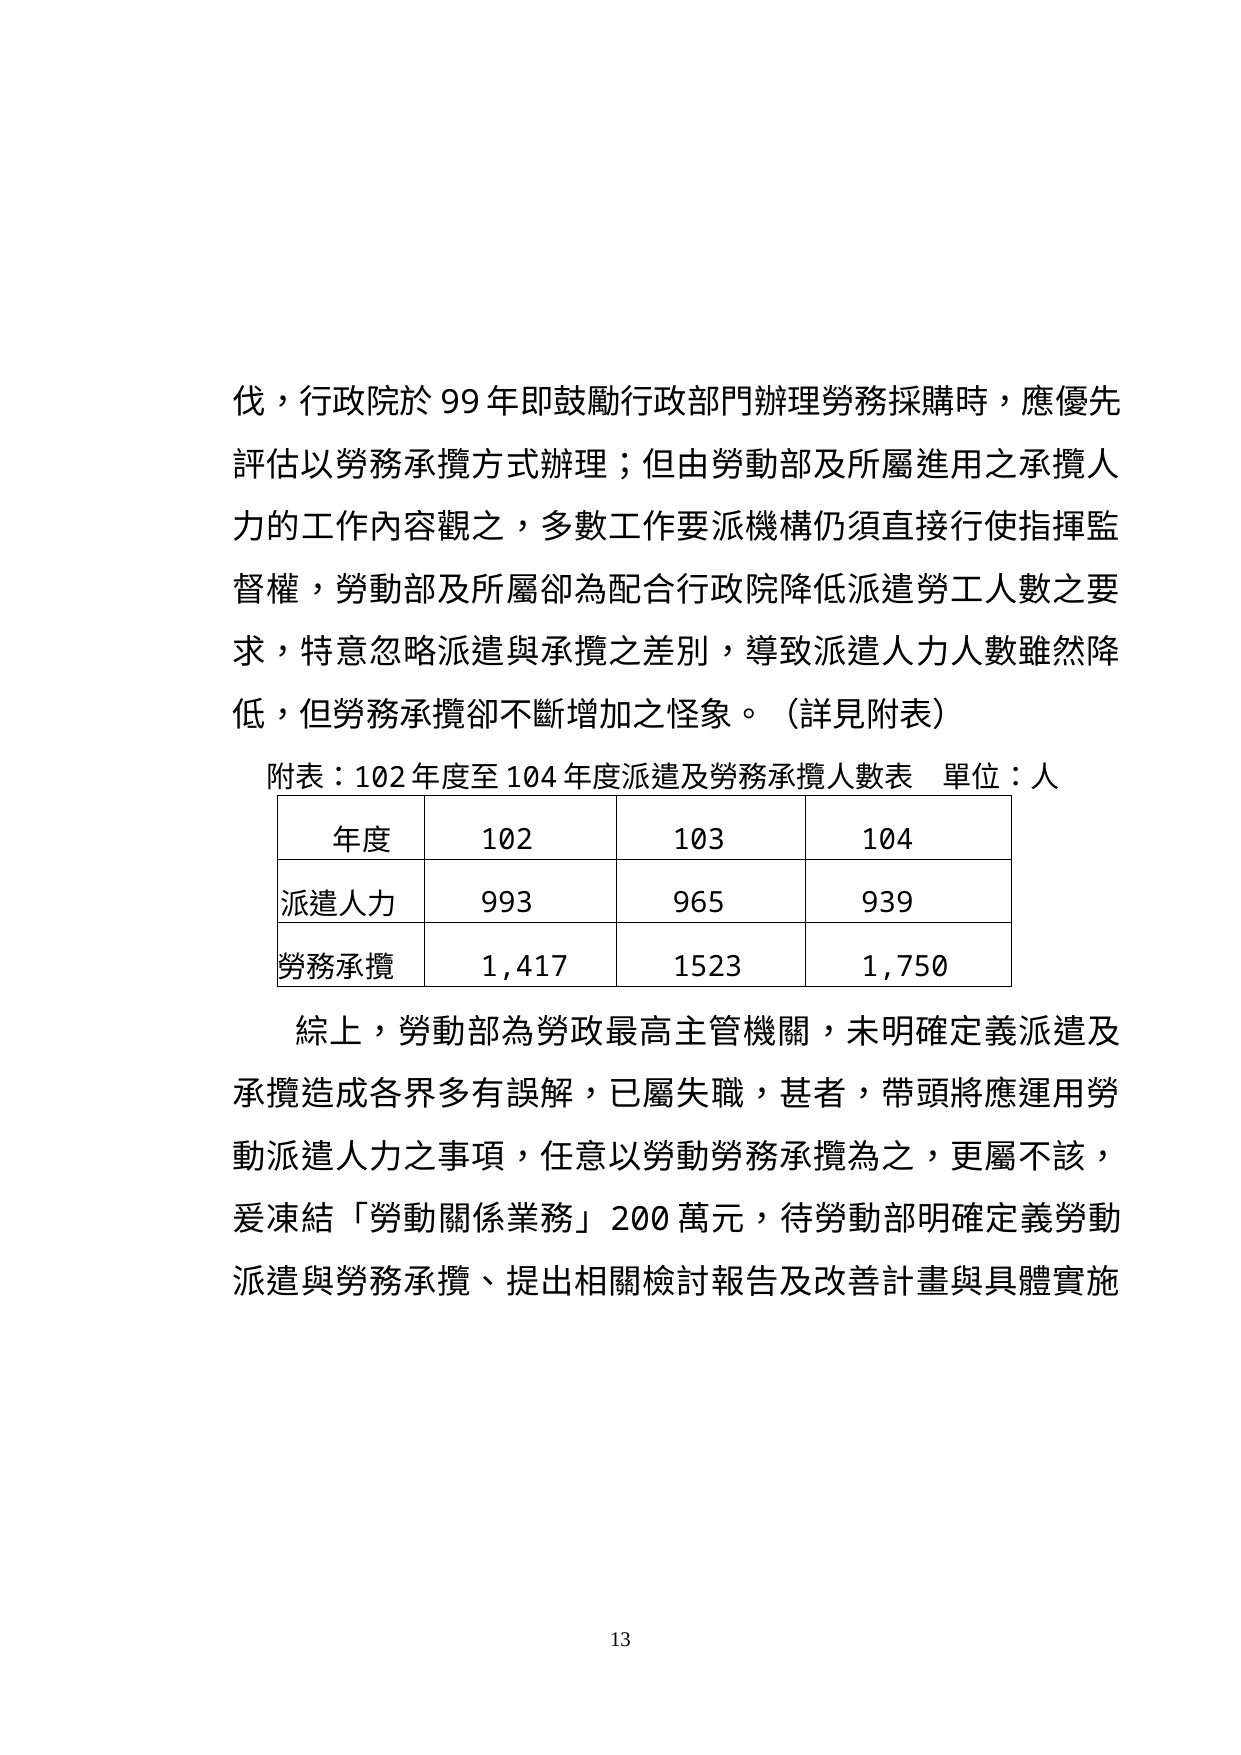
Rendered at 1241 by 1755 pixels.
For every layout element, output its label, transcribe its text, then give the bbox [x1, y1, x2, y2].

text 伐，行政院於99年即鼓勵行政部門辦理勞務採購時，應優先評估以勞務承攬方式辦理；但由勞動部及所屬進用之承攬人力的工作內容觀之，多數工作要派機構仍須直接行使指揮監督權，勞動部及所屬卻為配合行政院降低派遣勞工人數之要求，特意忽略派遣與承攬之差別，導致派遣人力人數雖然降低，但勞務承攬卻不斷增加之怪象。（詳見附表） [232, 358, 1122, 733]
table_header 103 [617, 796, 805, 859]
table_header 102 [425, 796, 616, 859]
table_cell 1,750 [806, 923, 1011, 986]
table_cell 勞務承攬 [278, 923, 424, 986]
table_header 年度 [278, 796, 424, 859]
table_cell 993 [425, 860, 616, 922]
table_cell 1,417 [425, 923, 616, 986]
table_header 104 [806, 796, 1011, 859]
text 綜上，勞動部為勞政最高主管機關，未明確定義派遣及承攬造成各界多有誤解，已屬失職，甚者，帶頭將應運用勞動派遣人力之事項，任意以勞動勞務承攬為之，更屬不該，爰凍結「勞動關係業務」200萬元，待勞動部明確定義勞動派遣與勞務承攬、提出相關檢討報告及改善計畫與具體實施 [232, 987, 1122, 1299]
table_cell 派遣人力 [278, 860, 424, 922]
table_cell 1523 [617, 923, 805, 986]
table_cell 965 [617, 860, 805, 922]
table_cell 939 [806, 860, 1011, 922]
text 附表：102年度至104年度派遣及勞務承攬人數表 單位：人 [224, 733, 1122, 795]
